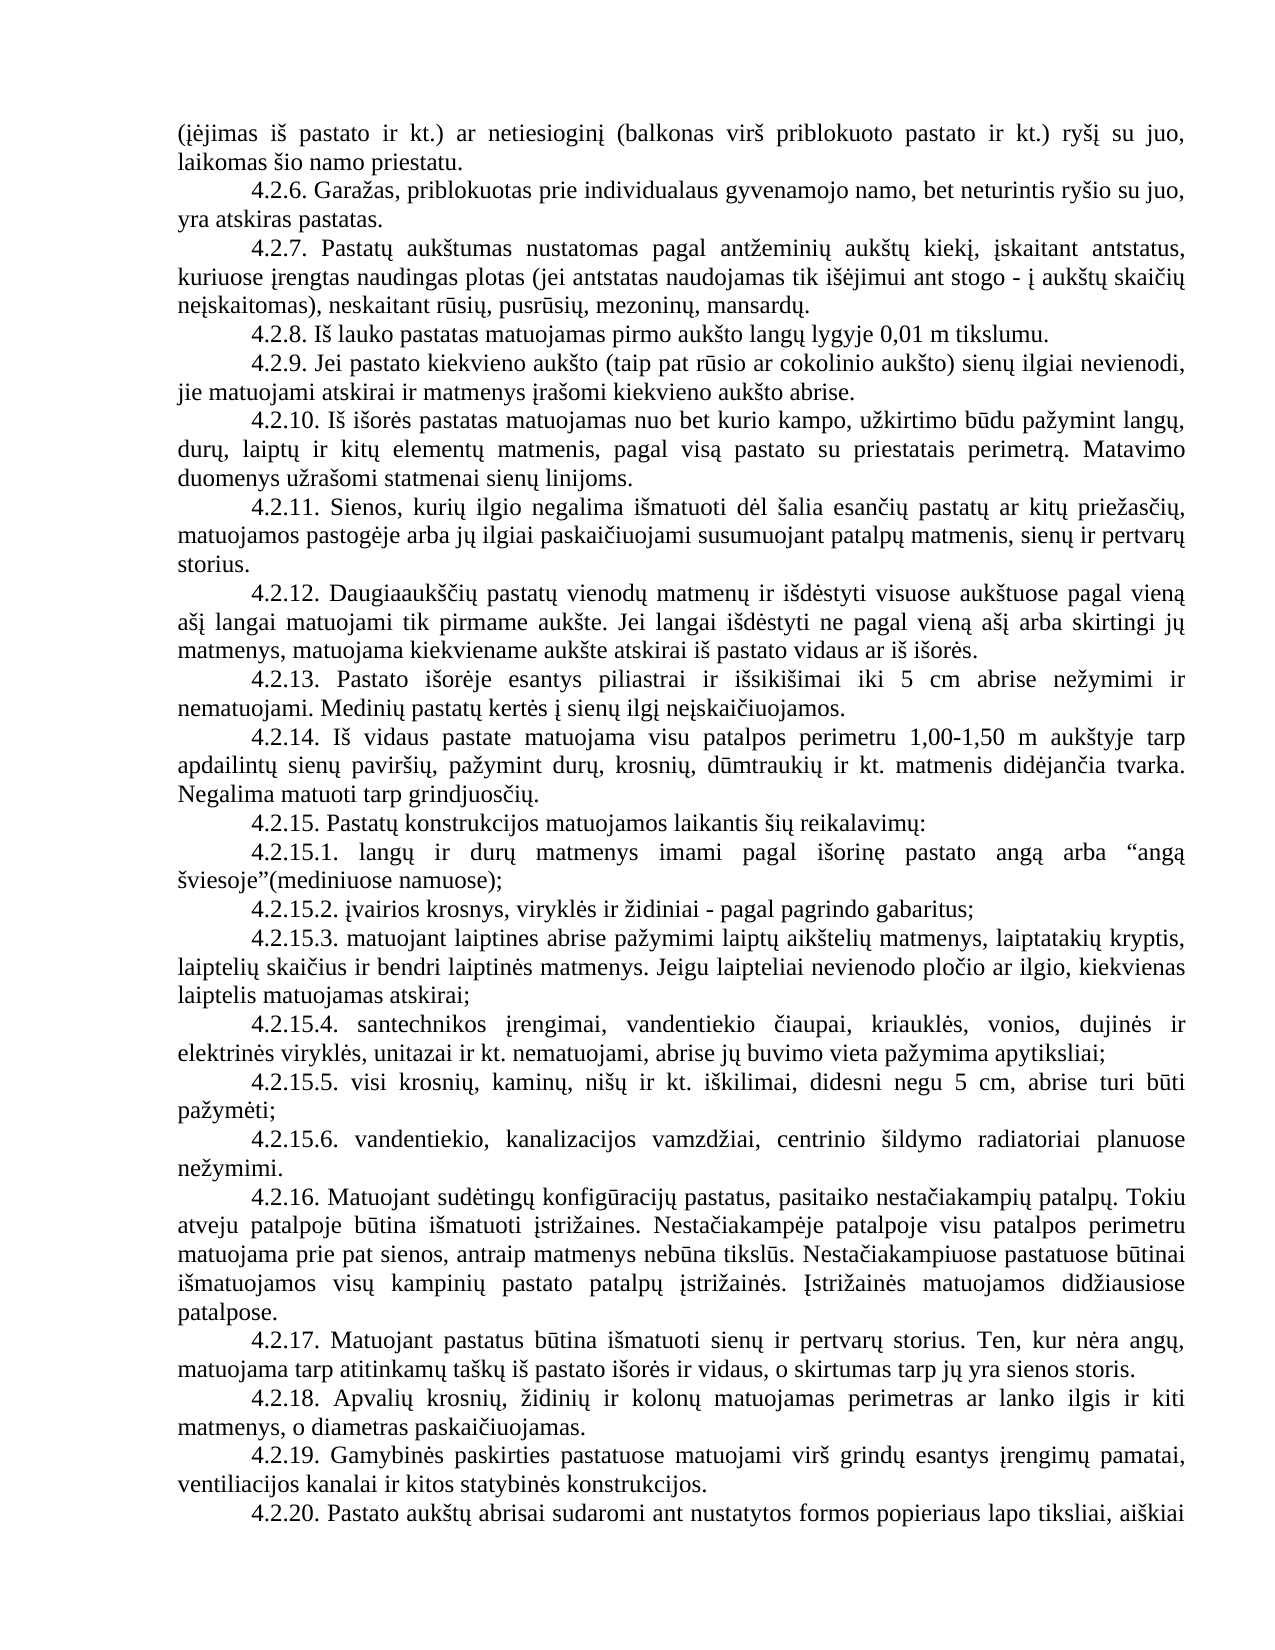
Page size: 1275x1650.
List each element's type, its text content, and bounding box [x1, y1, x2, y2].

text 4.2.10. Iš išorės pastatas matuojamas nuo bet kurio kampo, užkirtimo būdu pažymint langų, durų, laiptų ir kitų elementų matmenis, pagal visą pastato su priestatais perimetrą. Matavimo duomenys užrašomi statmenai sienų linijoms. [177, 406, 1186, 492]
text 4.2.17. Matuojant pastatus būtina išmatuoti sienų ir pertvarų storius. Ten, kur nėra angų, matuojama tarp atitinkamų taškų iš pastato išorės ir vidaus, o skirtumas tarp jų yra sienos storis. [177, 1326, 1186, 1383]
text (įėjimas iš pastato ir kt.) ar netiesioginį (balkonas virš priblokuoto pastato ir kt.) ryšį su juo, laikomas šio namo priestatu. [177, 118, 1186, 176]
text 4.2.14. Iš vidaus pastate matuojama visu patalpos perimetru 1,00-1,50 m aukštyje tarp apdailintų sienų paviršių, pažymint durų, krosnių, dūmtraukių ir kt. matmenis didėjančia tvarka. Negalima matuoti tarp grindjuosčių. [177, 722, 1186, 808]
text 4.2.13. Pastato išorėje esantys piliastrai ir išsikišimai iki 5 cm abrise nežymimi ir nematuojami. Medinių pastatų kertės į sienų ilgį neįskaičiuojamos. [177, 664, 1186, 722]
text 4.2.16. Matuojant sudėtingų konfigūracijų pastatus, pasitaiko nestačiakampių patalpų. Tokiu atveju patalpoje būtina išmatuoti įstrižaines. Nestačiakampėje patalpoje visu patalpos perimetru matuojama prie pat sienos, antraip matmenys nebūna tikslūs. Nestačiakampiuose pastatuose būtinai išmatuojamos visų kampinių pastato patalpų įstrižainės. Įstrižainės matuojamos didžiausiose patalpose. [177, 1182, 1186, 1326]
text 4.2.15.1. langų ir durų matmenys imami pagal išorinę pastato angą arba “angą šviesoje”(mediniuose namuose); [177, 837, 1186, 894]
text 4.2.15.6. vandentiekio, kanalizacijos vamzdžiai, centrinio šildymo radiatoriai planuose nežymimi. [177, 1124, 1186, 1182]
text 4.2.9. Jei pastato kiekvieno aukšto (taip pat rūsio ar cokolinio aukšto) sienų ilgiai nevienodi, jie matuojami atskirai ir matmenys įrašomi kiekvieno aukšto abrise. [177, 348, 1186, 406]
text 4.2.18. Apvalių krosnių, židinių ir kolonų matuojamas perimetras ar lanko ilgis ir kiti matmenys, o diametras paskaičiuojamas. [177, 1383, 1186, 1441]
text 4.2.11. Sienos, kurių ilgio negalima išmatuoti dėl šalia esančių pastatų ar kitų priežasčių, matuojamos pastogėje arba jų ilgiai paskaičiuojami susumuojant patalpų matmenis, sienų ir pertvarų storius. [177, 492, 1186, 578]
text 4.2.12. Daugiaaukščių pastatų vienodų matmenų ir išdėstyti visuose aukštuose pagal vieną ašį langai matuojami tik pirmame aukšte. Jei langai išdėstyti ne pagal vieną ašį arba skirtingi jų matmenys, matuojama kiekviename aukšte atskirai iš pastato vidaus ar iš išorės. [177, 578, 1186, 664]
text 4.2.15. Pastatų konstrukcijos matuojamos laikantis šių reikalavimų: [177, 808, 1186, 837]
text 4.2.15.3. matuojant laiptines abrise pažymimi laiptų aikštelių matmenys, laiptatakių kryptis, laiptelių skaičius ir bendri laiptinės matmenys. Jeigu laipteliai nevienodo pločio ar ilgio, kiekvienas laiptelis matuojamas atskirai; [177, 923, 1186, 1009]
text 4.2.19. Gamybinės paskirties pastatuose matuojami virš grindų esantys įrengimų pamatai, ventiliacijos kanalai ir kitos statybinės konstrukcijos. [177, 1441, 1186, 1498]
text 4.2.8. Iš lauko pastatas matuojamas pirmo aukšto langų lygyje 0,01 m tikslumu. [177, 319, 1186, 348]
text 4.2.15.4. santechnikos įrengimai, vandentiekio čiaupai, kriauklės, vonios, dujinės ir elektrinės viryklės, unitazai ir kt. nematuojami, abrise jų buvimo vieta pažymima apytiksliai; [177, 1009, 1186, 1067]
text 4.2.15.2. įvairios krosnys, viryklės ir židiniai - pagal pagrindo gabaritus; [177, 894, 1186, 923]
text 4.2.20. Pastato aukštų abrisai sudaromi ant nustatytos formos popieriaus lapo tiksliai, aiškiai [177, 1498, 1186, 1527]
text 4.2.15.5. visi krosnių, kaminų, nišų ir kt. iškilimai, didesni negu 5 cm, abrise turi būti pažymėti; [177, 1067, 1186, 1124]
text 4.2.6. Garažas, priblokuotas prie individualaus gyvenamojo namo, bet neturintis ryšio su juo, yra atskiras pastatas. [177, 176, 1186, 233]
text 4.2.7. Pastatų aukštumas nustatomas pagal antžeminių aukštų kiekį, įskaitant antstatus, kuriuose įrengtas naudingas plotas (jei antstatas naudojamas tik išėjimui ant stogo - į aukštų skaičių neįskaitomas), neskaitant rūsių, pusrūsių, mezoninų, mansardų. [177, 233, 1186, 319]
